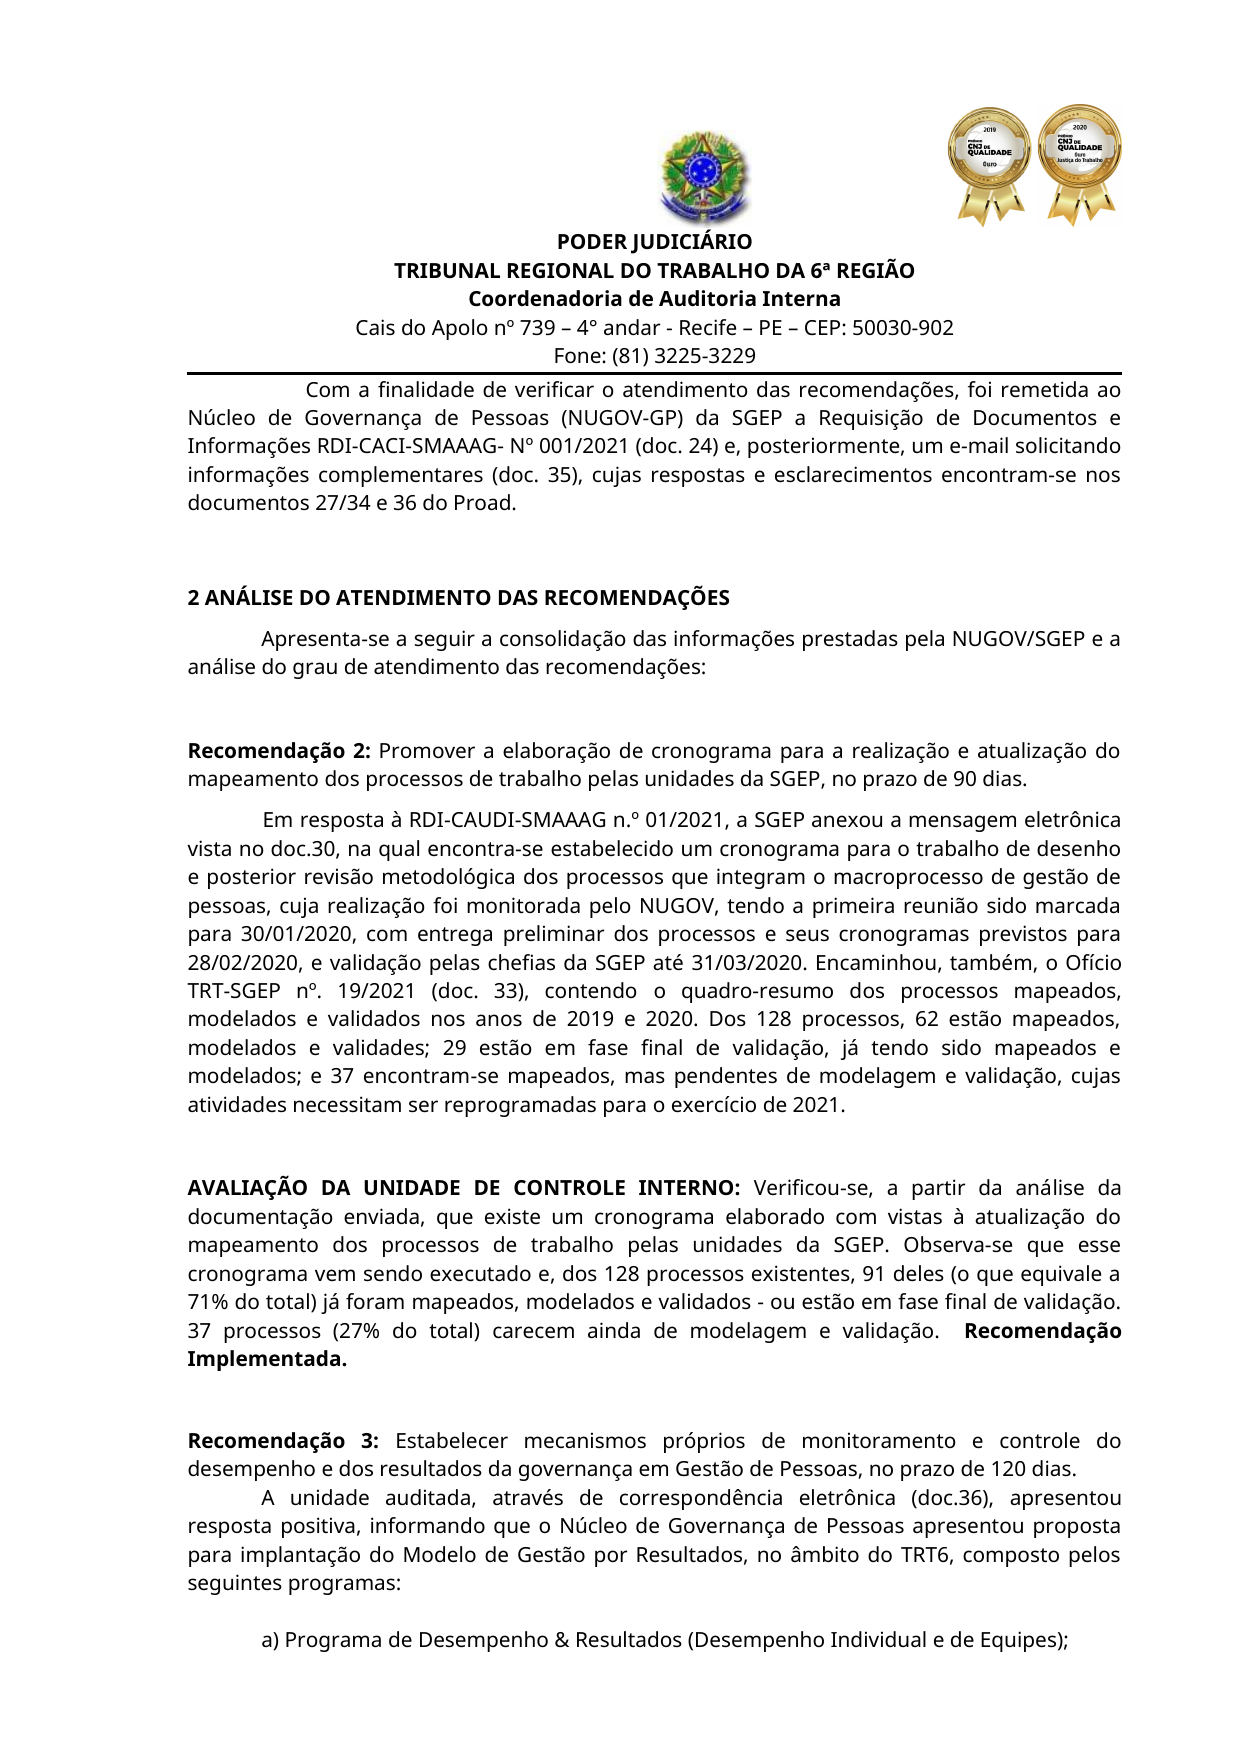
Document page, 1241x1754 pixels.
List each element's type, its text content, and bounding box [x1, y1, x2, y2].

subtitle Com a finalidade de verificar o atendimento das recomendações, foi remetida ao Núcleo de Governança de Pessoas (NUGOV-GP) da SGEP a Requisição de Documentos e Informações RDI-CACI-SMAAAG- Nº 001/2021 (doc. 24) e, posteriormente, um e-mail solicitando informações complementares (doc. 35), cujas respostas e esclarecimentos encontram-se nos documentos 27/34 e 36 do Proad. [187, 375, 1122, 517]
subtitle A unidade auditada, através de correspondência eletrônica (doc.36), apresentou resposta positiva, informando que o Núcleo de Governança de Pessoas apresentou proposta para implantação do Modelo de Gestão por Resultados, no âmbito do TRT6, composto pelos seguintes programas: [187, 1483, 1122, 1597]
picture [947, 106, 1032, 228]
subtitle Apresenta-se a seguir a consolidação das informações prestadas pela NUGOV/SGEP e a análise do grau de atendimento das recomendações: [187, 624, 1122, 681]
subtitle Recomendação 3: Estabelecer mecanismos próprios de monitoramento e controle do desempenho e dos resultados da governança em Gestão de Pessoas, no prazo de 120 dias. [187, 1426, 1122, 1483]
subtitle a) Programa de Desempenho & Resultados (Desempenho Individual e de Equipes); [187, 1625, 1122, 1654]
subtitle AVALIAÇÃO DA UNIDADE DE CONTROLE INTERNO: Verificou-se, a partir da análise da documentação enviada, que existe um cronograma elaborado com vistas à atualização do mapeamento dos processos de trabalho pelas unidades da SGEP. Observa-se que esse cronograma vem sendo executado e, dos 128 processos existentes, 91 deles (o que equivale a 71% do total) já foram mapeados, modelados e validados - ou estão em fase final de validação. 37 processos (27% do total) carecem ainda de modelagem e validação. Recomendação Implementada. [187, 1173, 1122, 1373]
subtitle Em resposta à RDI-CAUDI-SMAAAG n.º 01/2021, a SGEP anexou a mensagem eletrônica vista no doc.30, na qual encontra-se estabelecido um cronograma para o trabalho de desenho e posterior revisão metodológica dos processos que integram o macroprocesso de gestão de pessoas, cuja realização foi monitorada pelo NUGOV, tendo a primeira reunião sido marcada para 30/01/2020, com entrega preliminar dos processos e seus cronogramas previstos para 28/02/2020, e validação pelas chefias da SGEP até 31/03/2020. Encaminhou, também, o Ofício TRT-SGEP nº. 19/2021 (doc. 33), contendo o quadro-resumo dos processos mapeados, modelados e validados nos anos de 2019 e 2020. Dos 128 processos, 62 estão mapeados, modelados e validades; 29 estão em fase final de validação, já tendo sido mapeados e modelados; e 37 encontram-se mapeados, mas pendentes de modelagem e validação, cujas atividades necessitam ser reprogramadas para o exercício de 2021. [187, 805, 1122, 1118]
picture [657, 130, 753, 228]
picture [1037, 103, 1123, 228]
subtitle Recomendação 2: Promover a elaboração de cronograma para a realização e atualização do mapeamento dos processos de trabalho pelas unidades da SGEP, no prazo de 90 dias. [187, 736, 1122, 793]
subtitle 2 ANÁLISE DO ATENDIMENTO DAS RECOMENDAÇÕES [187, 583, 1122, 612]
